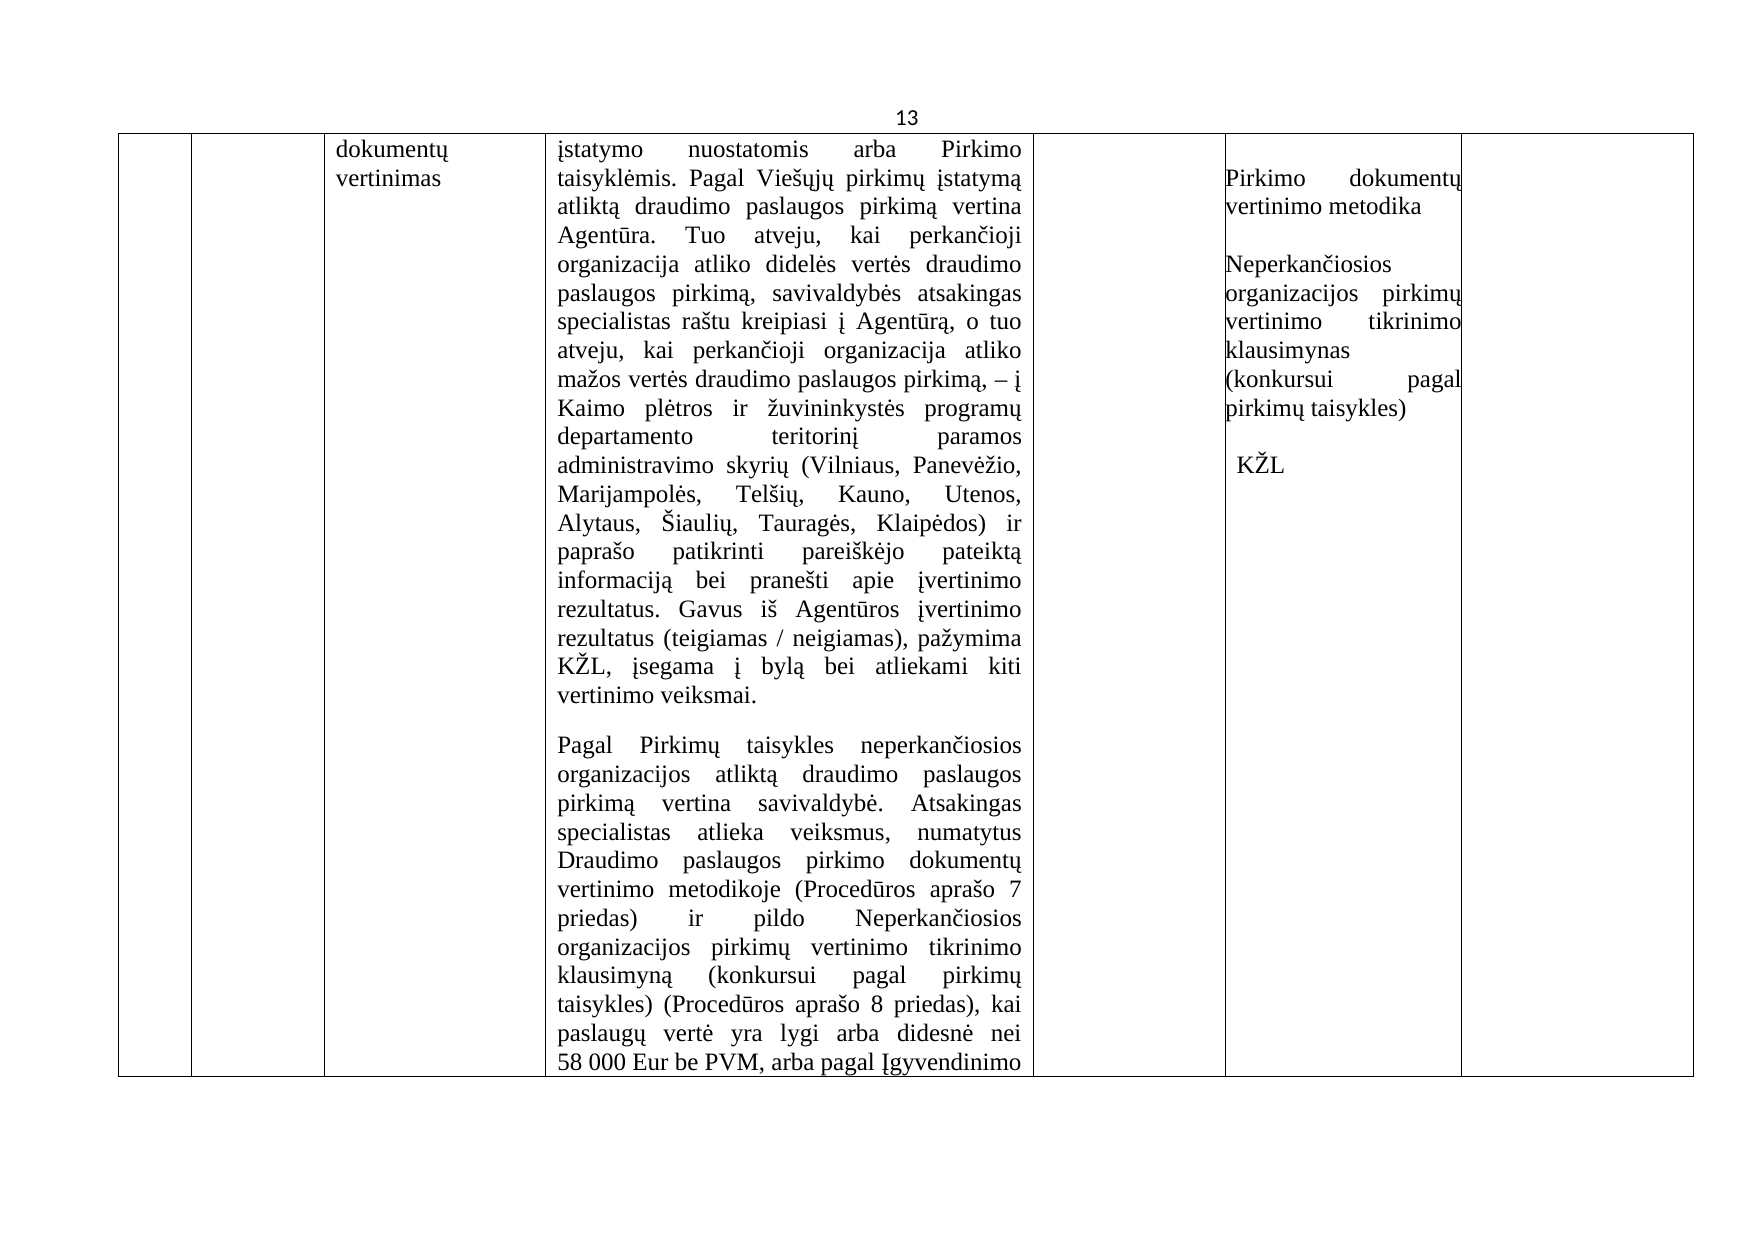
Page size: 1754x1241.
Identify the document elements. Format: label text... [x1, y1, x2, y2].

table_cell [192, 134, 324, 1076]
table_cell įstatymo nuostatomis arba Pirkimo taisyklėmis. Pagal Viešųjų pirkimų įstatymą atliktą draudimo paslaugos pirkimą vertina Agentūra. Tuo atveju, kai perkančioji organizacija atliko didelės vertės draudimo paslaugos pirkimą, savivaldybės atsakingas specialistas raštu kreipiasi į Agentūrą, o tuo atveju, kai perkančioji organizacija atliko mažos vertės draudimo paslaugos pirkimą, – į Kaimo plėtros ir žuvininkystės programų departamento teritorinį paramos administravimo skyrių (Vilniaus, Panevėžio, Marijampolės, Telšių, Kauno, Utenos, Alytaus, Šiaulių, Tauragės, Klaipėdos) ir paprašo patikrinti pareiškėjo pateiktą informaciją bei pranešti apie įvertinimo rezultatus. Gavus iš Agentūros įvertinimo rezultatus (teigiamas / neigiamas), pažymima KŽL, įsegama į bylą bei atliekami kiti vertinimo veiksmai. Pagal Pirkimų taisykles neperkančiosios organizacijos atliktą draudimo paslaugos pirkimą vertina savivaldybė. Atsakingas specialistas atlieka veiksmus, numatytus Draudimo paslaugos pirkimo dokumentų vertinimo metodikoje (Procedūros aprašo 7 priedas) ir pildo Neperkančiosios organizacijos pirkimų vertinimo tikrinimo klausimyną (konkursui pagal pirkimų taisykles) (Procedūros aprašo 8 priedas), kai paslaugų vertė yra lygi arba didesnė nei 58 000 Eur be PVM, arba pagal Įgyvendinimo [546, 134, 1033, 1076]
table_cell [119, 134, 191, 1076]
table_cell dokumentų vertinimas [325, 134, 545, 1076]
table_cell [1462, 134, 1693, 1076]
table_cell Pirkimo dokumentų vertinimo metodika Neperkančiosios organizacijos pirkimų vertinimo tikrinimo klausimynas (konkursui pagal pirkimų taisykles) KŽL [1226, 134, 1461, 1076]
table_cell [1034, 134, 1225, 1076]
